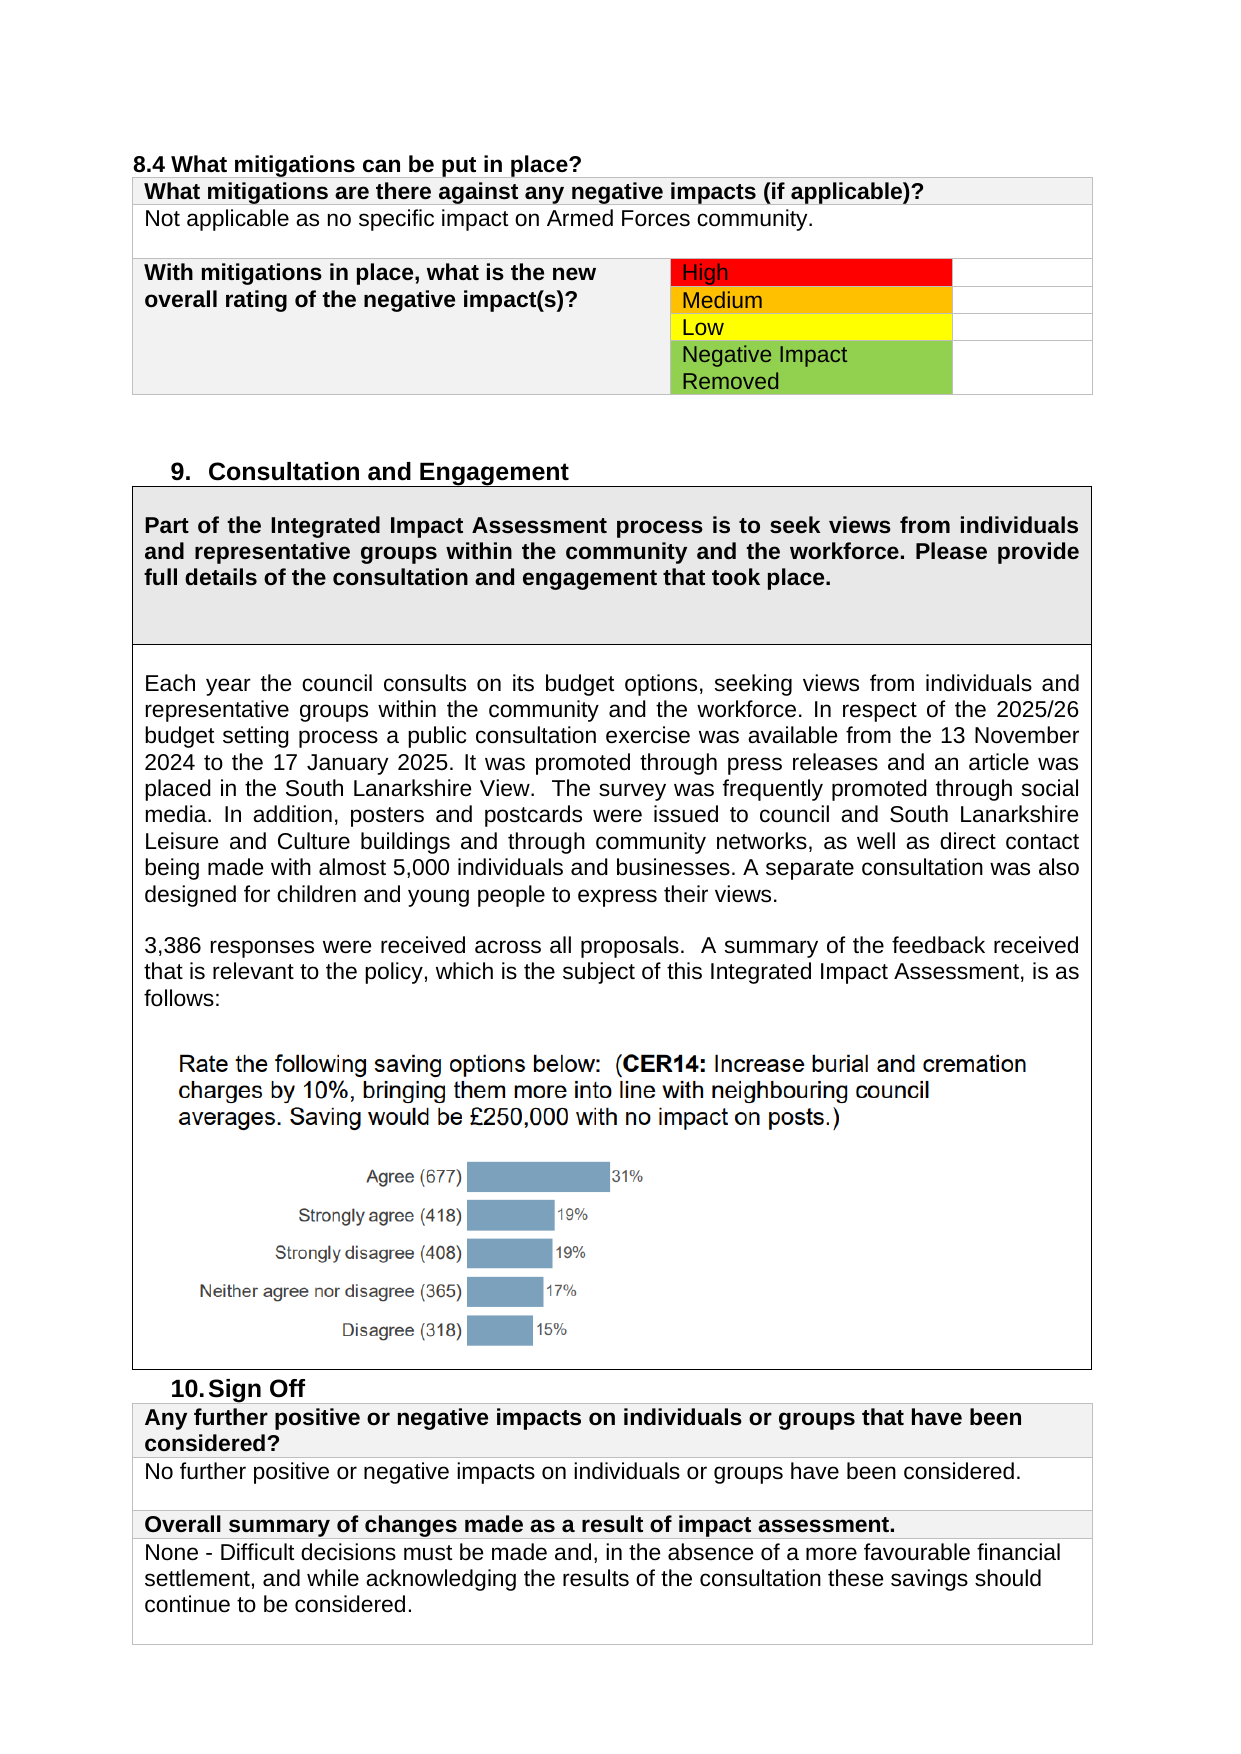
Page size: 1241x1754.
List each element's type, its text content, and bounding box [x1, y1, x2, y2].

table_cell [953, 314, 1092, 340]
subtitle Sign Off [170, 1374, 1093, 1403]
table_cell Negative Impact Removed [671, 341, 952, 394]
table_cell Low [671, 314, 952, 340]
table_cell Not applicable as no specific impact on Armed Forces community. [133, 205, 1092, 258]
table_cell [953, 259, 1092, 286]
table_cell With mitigations in place, what is the new overall rating of the negative impact(s)? [133, 259, 670, 394]
subtitle Consultation and Engagement [170, 457, 1093, 486]
table_header What mitigations are there against any negative impacts (if applicable)? [133, 178, 1092, 204]
table_cell Overall summary of changes made as a result of impact assessment. [133, 1511, 1092, 1538]
table_cell [953, 341, 1092, 394]
table_cell No further positive or negative impacts on individuals or groups have been considered. [133, 1458, 1092, 1510]
table_cell High [671, 259, 952, 286]
table_cell Each year the council consults on its budget options, seeking views from individuals and representative groups within the community and the workforce. In respect of the 2025/26 budget setting process a public consultation exercise was available from the 13 November 2024 to the 17 January 2025. It was promoted through press releases and an article was placed in the South Lanarkshire View. The survey was frequently promoted through social media. In addition, posters and postcards were issued to council and South Lanarkshire Leisure and Culture buildings and through community networks, as well as direct contact being made with almost 5,000 individuals and businesses. A separate consultation was also designed for children and young people to express their views. 3,386 responses were received across all proposals. A summary of the feedback received that is relevant to the policy, which is the subject of this Integrated Impact Assessment, is as follows: [133, 645, 1091, 1369]
table_cell Medium [671, 287, 952, 313]
table_header Any further positive or negative impacts on individuals or groups that have been considered? [133, 1404, 1092, 1457]
table_cell None - Difficult decisions must be made and, in the absence of a more favourable financial settlement, and while acknowledging the results of the consultation these savings should continue to be considered. [133, 1539, 1092, 1644]
subtitle 8.4 What mitigations can be put in place? [133, 151, 1093, 177]
table_header Part of the Integrated Impact Assessment process is to seek views from individuals and representative groups within the community and the workforce. Please provide full details of the consultation and engagement that took place. [133, 487, 1091, 644]
table_cell [953, 287, 1092, 313]
